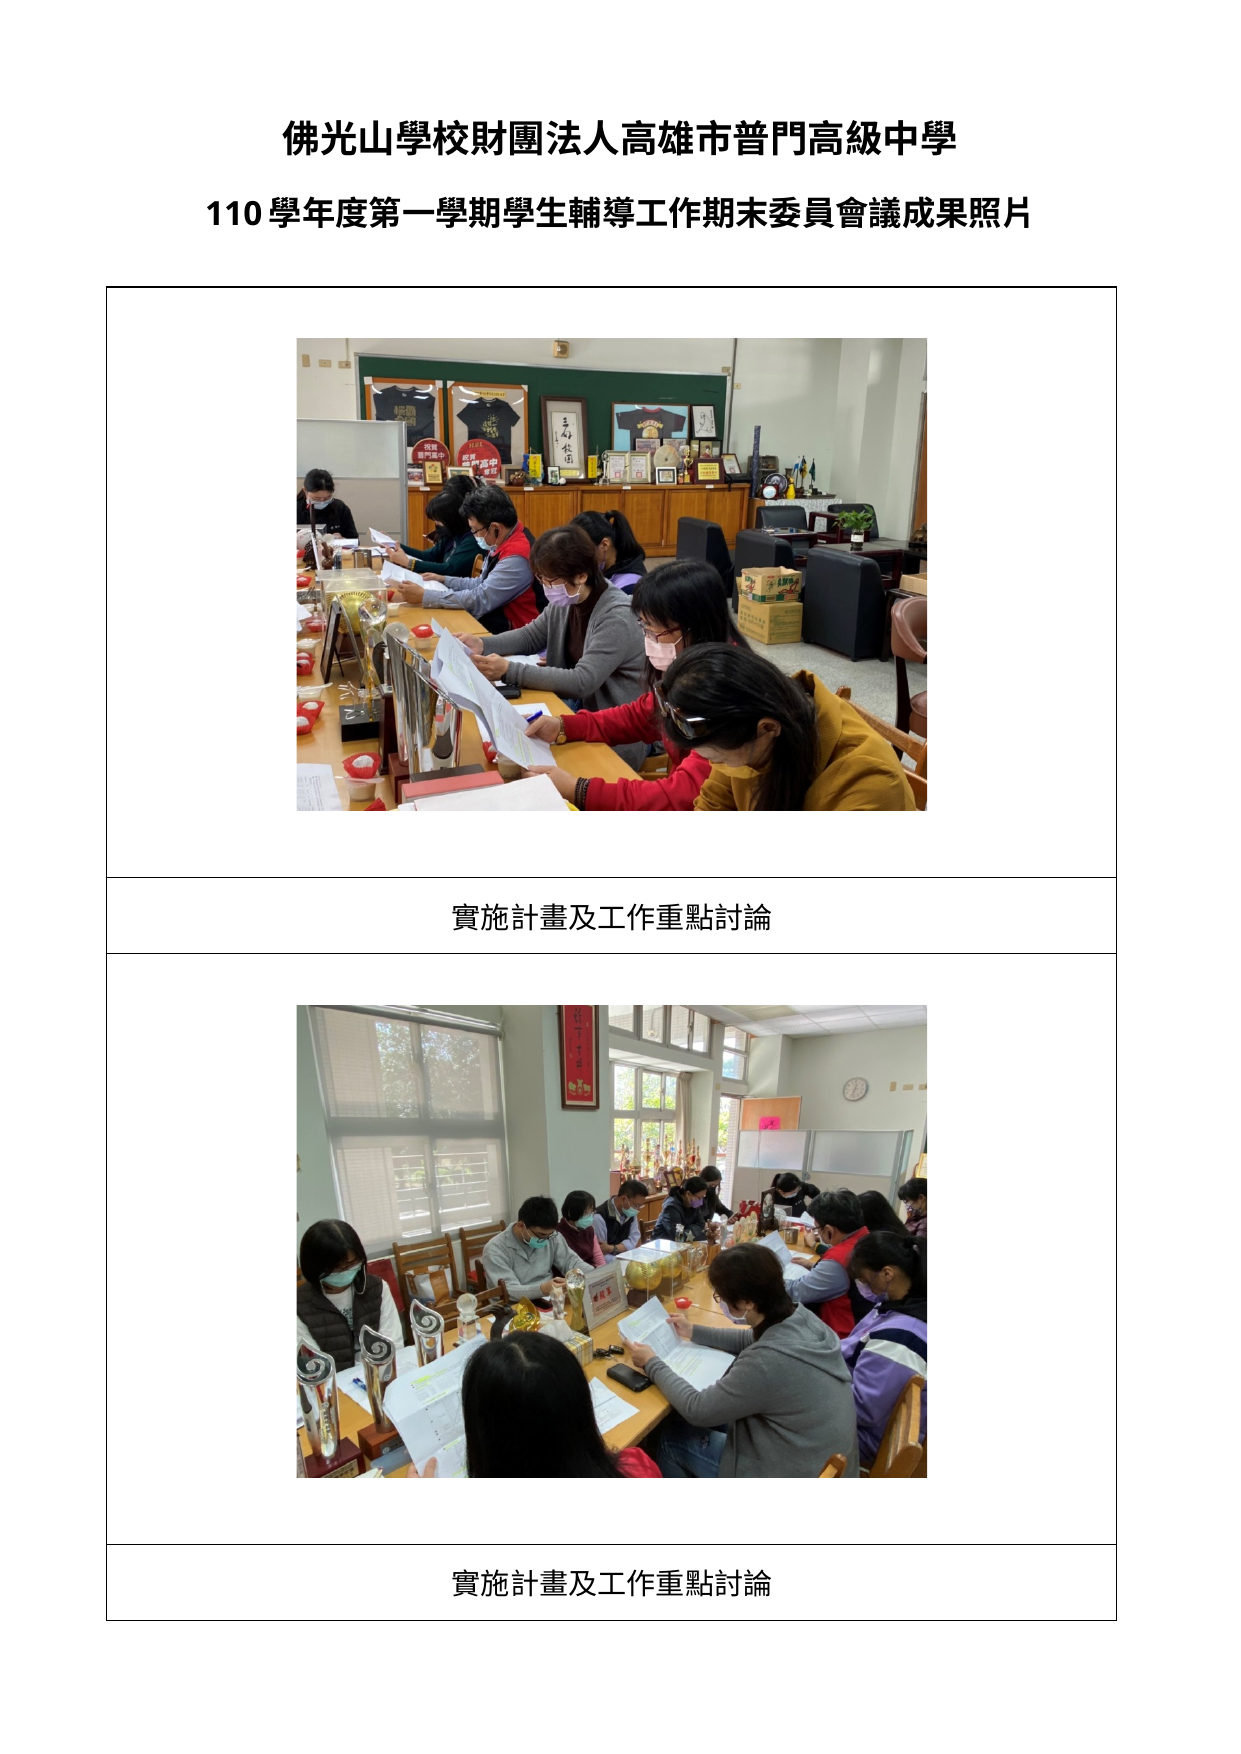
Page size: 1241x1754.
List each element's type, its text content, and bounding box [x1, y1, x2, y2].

text 110學年度第一學期學生輔導工作期末委員會議成果照片 [118, 174, 1122, 249]
text 佛光山學校財團法人高雄市普門高級中學 [118, 99, 1122, 174]
table_cell 實施計畫及工作重點討論 [107, 1545, 1116, 1619]
picture [296, 1005, 928, 1478]
table_cell 實施計畫及工作重點討論 [107, 878, 1116, 953]
picture [296, 338, 928, 811]
table_header [107, 288, 1116, 877]
table_cell [107, 954, 1116, 1543]
